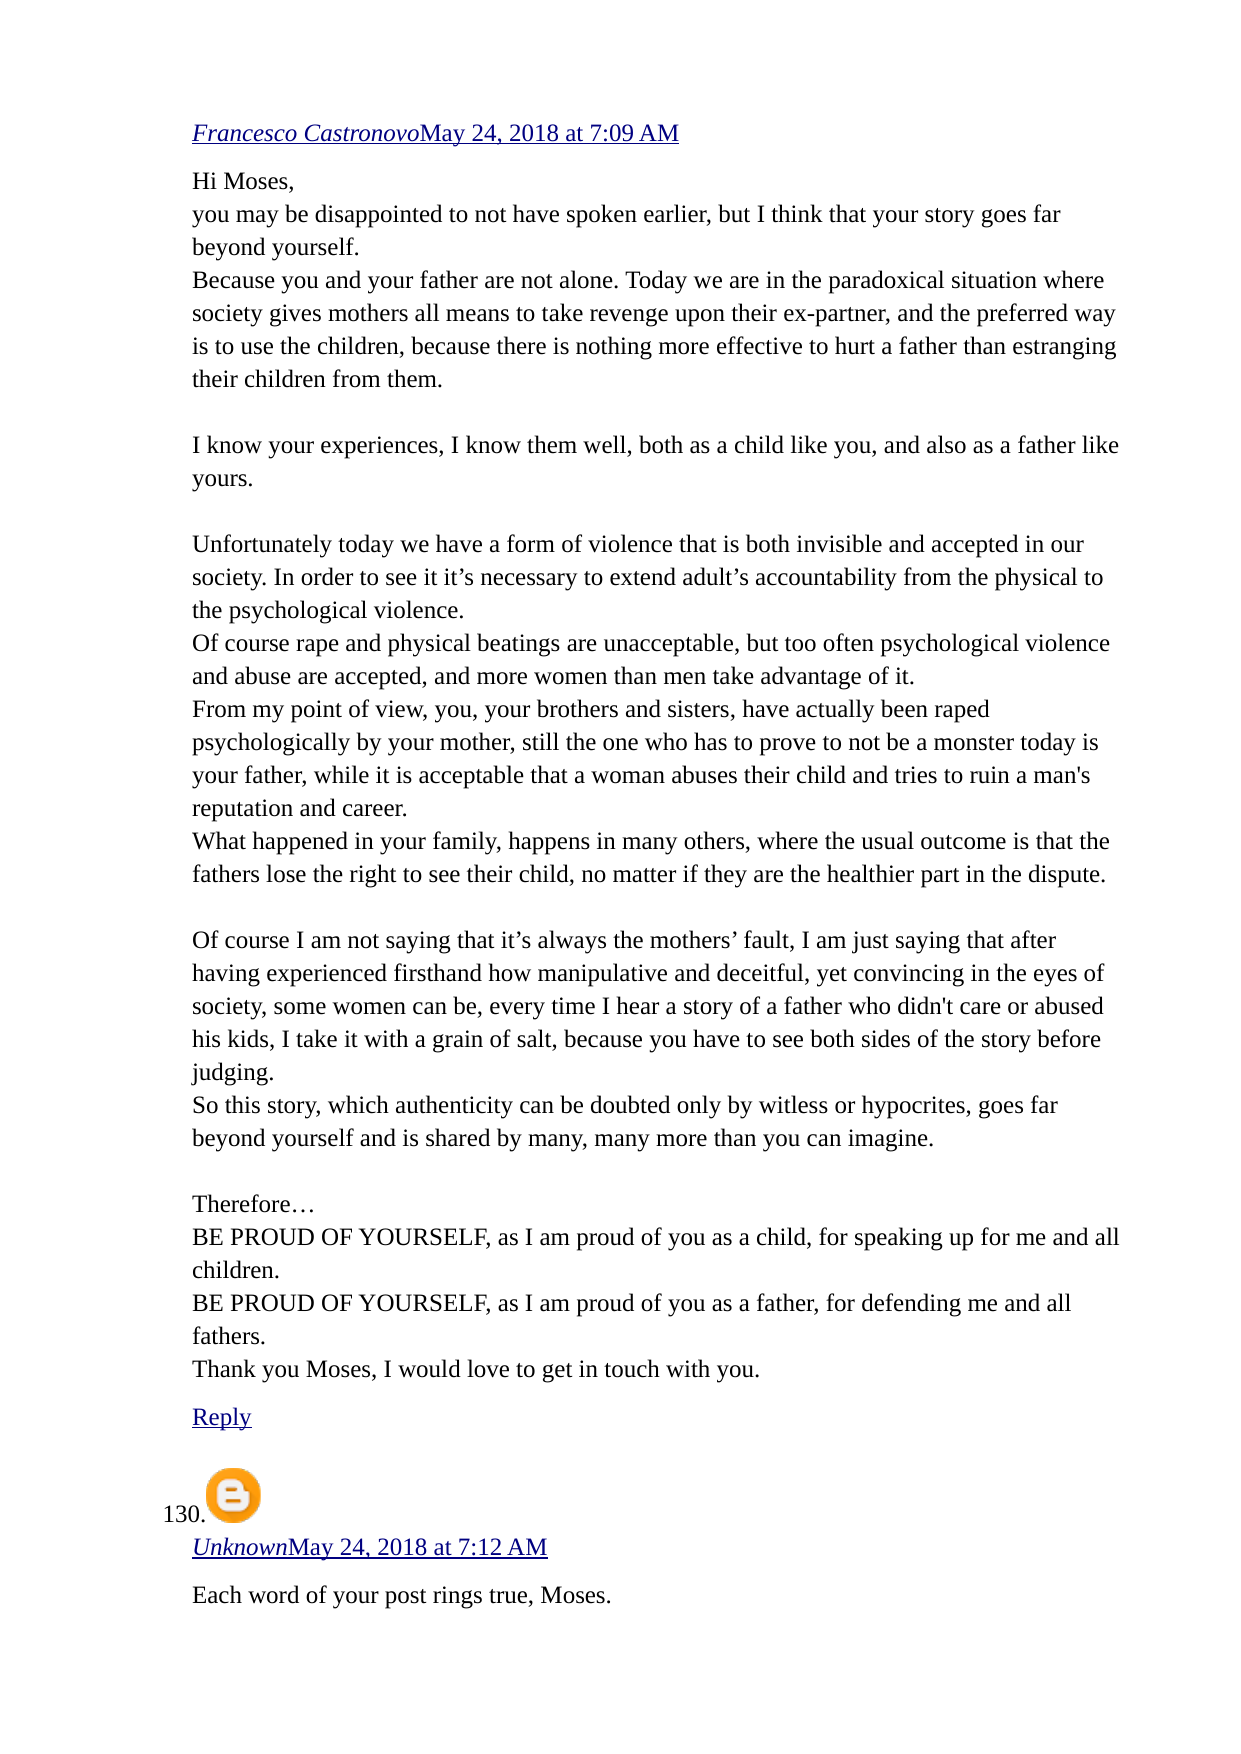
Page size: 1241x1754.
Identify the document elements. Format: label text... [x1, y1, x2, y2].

list Francesco CastronovoMay 24, 2018 at 7:09 AM [162, 118, 1122, 147]
list Each word of your post rings true, Moses. [162, 1580, 1122, 1609]
picture [206, 1468, 261, 1523]
list Hi Moses, you may be disappointed to not have spoken earlier, but I think that your story goes far beyond yourself. Because you and your father are not alone. Today we are in the paradoxical situation where society gives mothers all means to take revenge upon their ex-partner, and the preferred way is to use the children, because there is nothing more effective to hurt a father than estranging their children from them. I know your experiences, I know them well, both as a child like you, and also as a father like yours. Unfortunately today we have a form of violence that is both invisible and accepted in our society. In order to see it it’s necessary to extend adult’s accountability from the physical to the psychological violence. Of course rape and physical beatings are unacceptable, but too often psychological violence and abuse are accepted, and more women than men take advantage of it. From my point of view, you, your brothers and sisters, have actually been raped psychologically by your mother, still the one who has to prove to not be a monster today is your father, while it is acceptable that a woman abuses their child and tries to ruin a man's reputation and career. What happened in your family, happens in many others, where the usual outcome is that the fathers lose the right to see their child, no matter if they are the healthier part in the dispute. Of course I am not saying that it’s always the mothers’ fault, I am just saying that after having experienced firsthand how manipulative and deceitful, yet convincing in the eyes of society, some women can be, every time I hear a story of a father who didn't care or abused his kids, I take it with a grain of salt, because you have to see both sides of the story before judging. So this story, which authenticity can be doubted only by witless or hypocrites, goes far beyond yourself and is shared by many, many more than you can imagine. Therefore… BE PROUD OF YOURSELF, as I am proud of you as a child, for speaking up for me and all children. BE PROUD OF YOURSELF, as I am proud of you as a father, for defending me and all fathers. Thank you Moses, I would love to get in touch with you. [162, 166, 1122, 1383]
list Reply [162, 1402, 1122, 1431]
list UnknownMay 24, 2018 at 7:12 AM [162, 1532, 1122, 1561]
